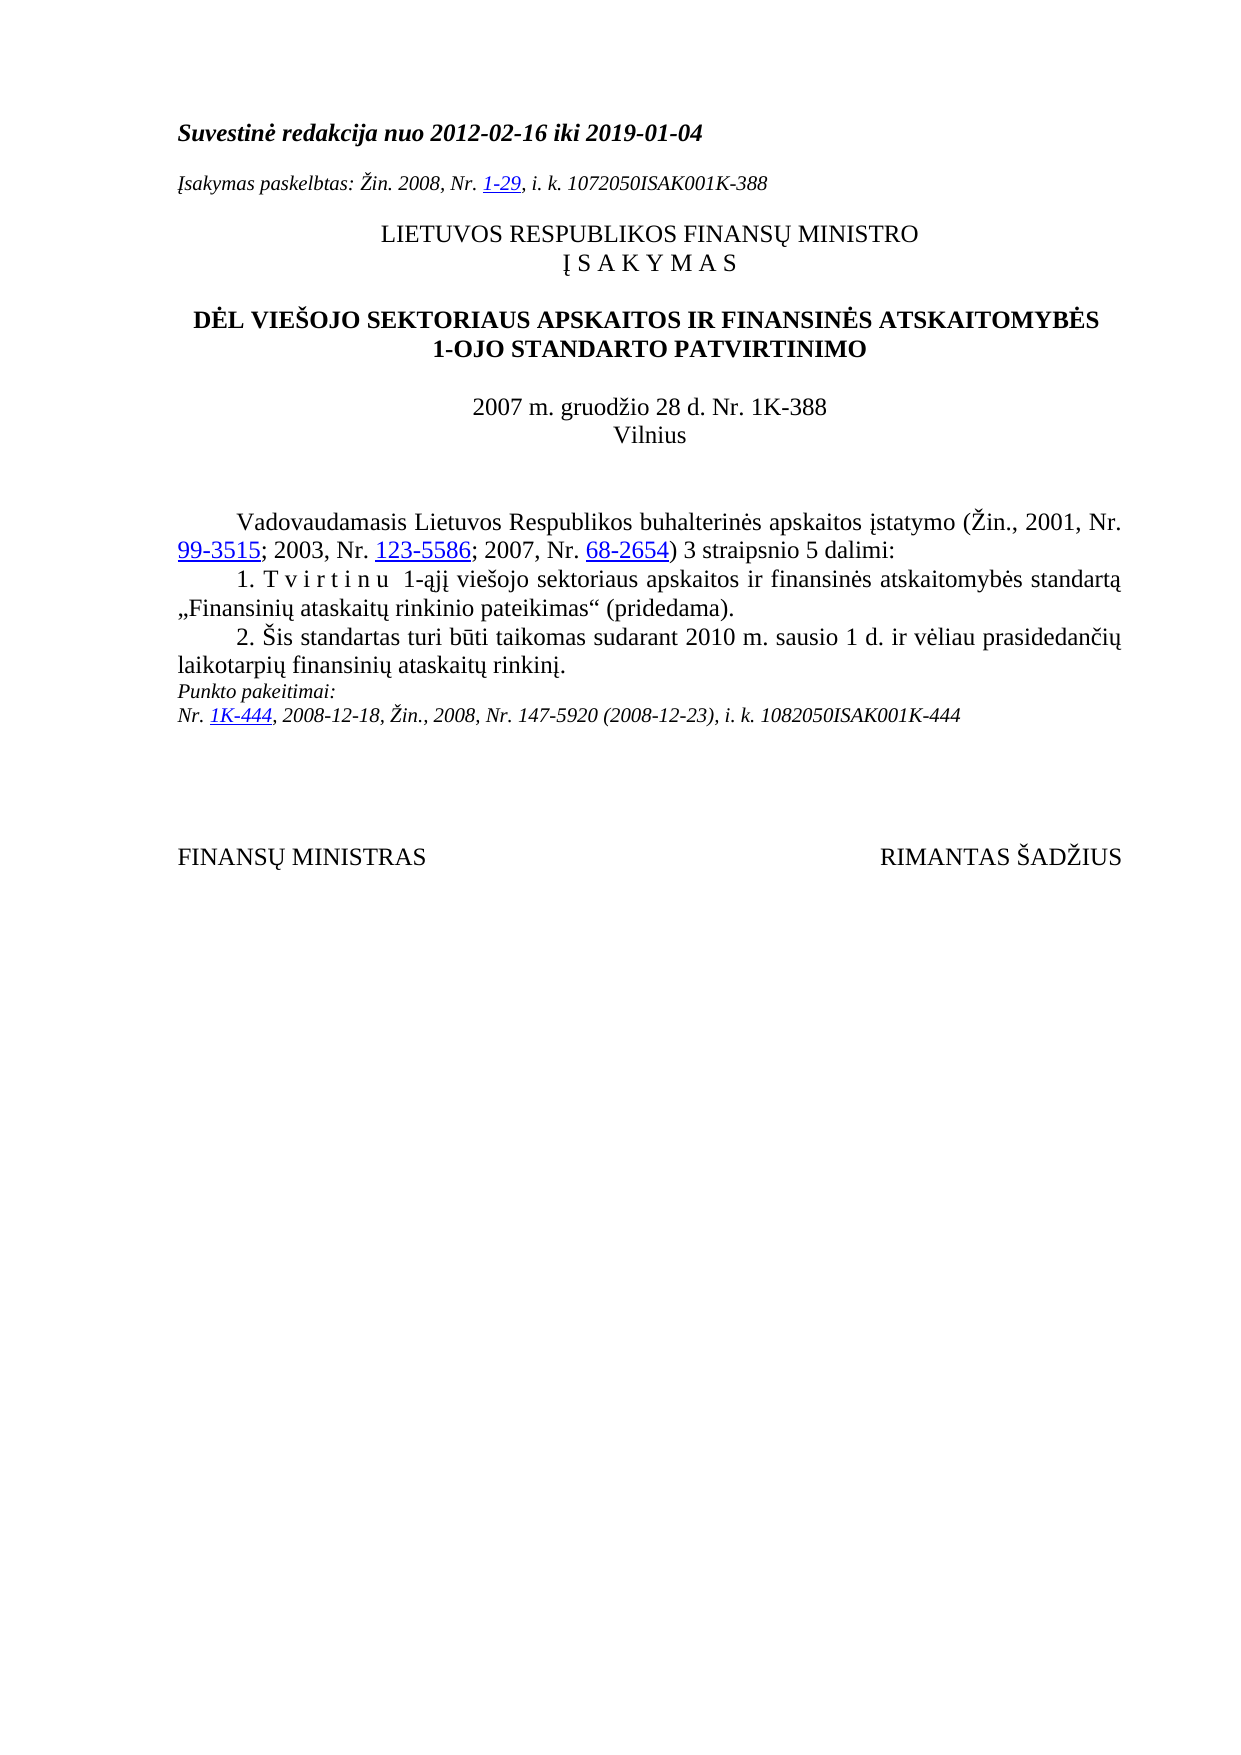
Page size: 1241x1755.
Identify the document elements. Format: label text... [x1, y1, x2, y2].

text 1. Tvirtinu 1-ąjį viešojo sektoriaus apskaitos ir finansinės atskaitomybės standartą „Finansinių ataskaitų rinkinio pateikimas“ (pridedama). [177, 564, 1122, 622]
text Nr. 1K-444, 2008-12-18, Žin., 2008, Nr. 147-5920 (2008-12-23), i. k. 1082050ISAK001K-444 [177, 703, 1122, 727]
text 2007 m. gruodžio 28 d. Nr. 1K-388 [177, 392, 1122, 420]
text Suvestinė redakcija nuo 2012-02-16 iki 2019-01-04 [177, 118, 1122, 147]
text DĖL VIEŠOJO SEKTORIAUS APSKAITOS IR FINANSINĖS ATSKAITOMYBĖS [177, 305, 1122, 334]
text Vadovaudamasis Lietuvos Respublikos buhalterinės apskaitos įstatymo (Žin., 2001, Nr. 99-3515; 2003, Nr. 123-5586; 2007, Nr. 68-2654) 3 straipsnio 5 dalimi: [177, 507, 1122, 564]
text Įsakymas paskelbtas: Žin. 2008, Nr. 1-29, i. k. 1072050ISAK001K-388 [177, 171, 1122, 195]
text FINANSŲ MINISTRAS RIMANTAS ŠADŽIUS [177, 842, 1122, 871]
text LIETUVOS RESPUBLIKOS FINANSŲ MINISTRO [177, 219, 1122, 248]
text ĮSAKYMAS [177, 248, 1122, 277]
text Punkto pakeitimai: [177, 679, 1122, 703]
text Vilnius [177, 420, 1122, 449]
text 2. Šis standartas turi būti taikomas sudarant 2010 m. sausio 1 d. ir vėliau prasidedančių laikotarpių finansinių ataskaitų rinkinį. [177, 622, 1122, 679]
text 1-OJO STANDARTO PATVIRTINIMO [177, 334, 1122, 363]
